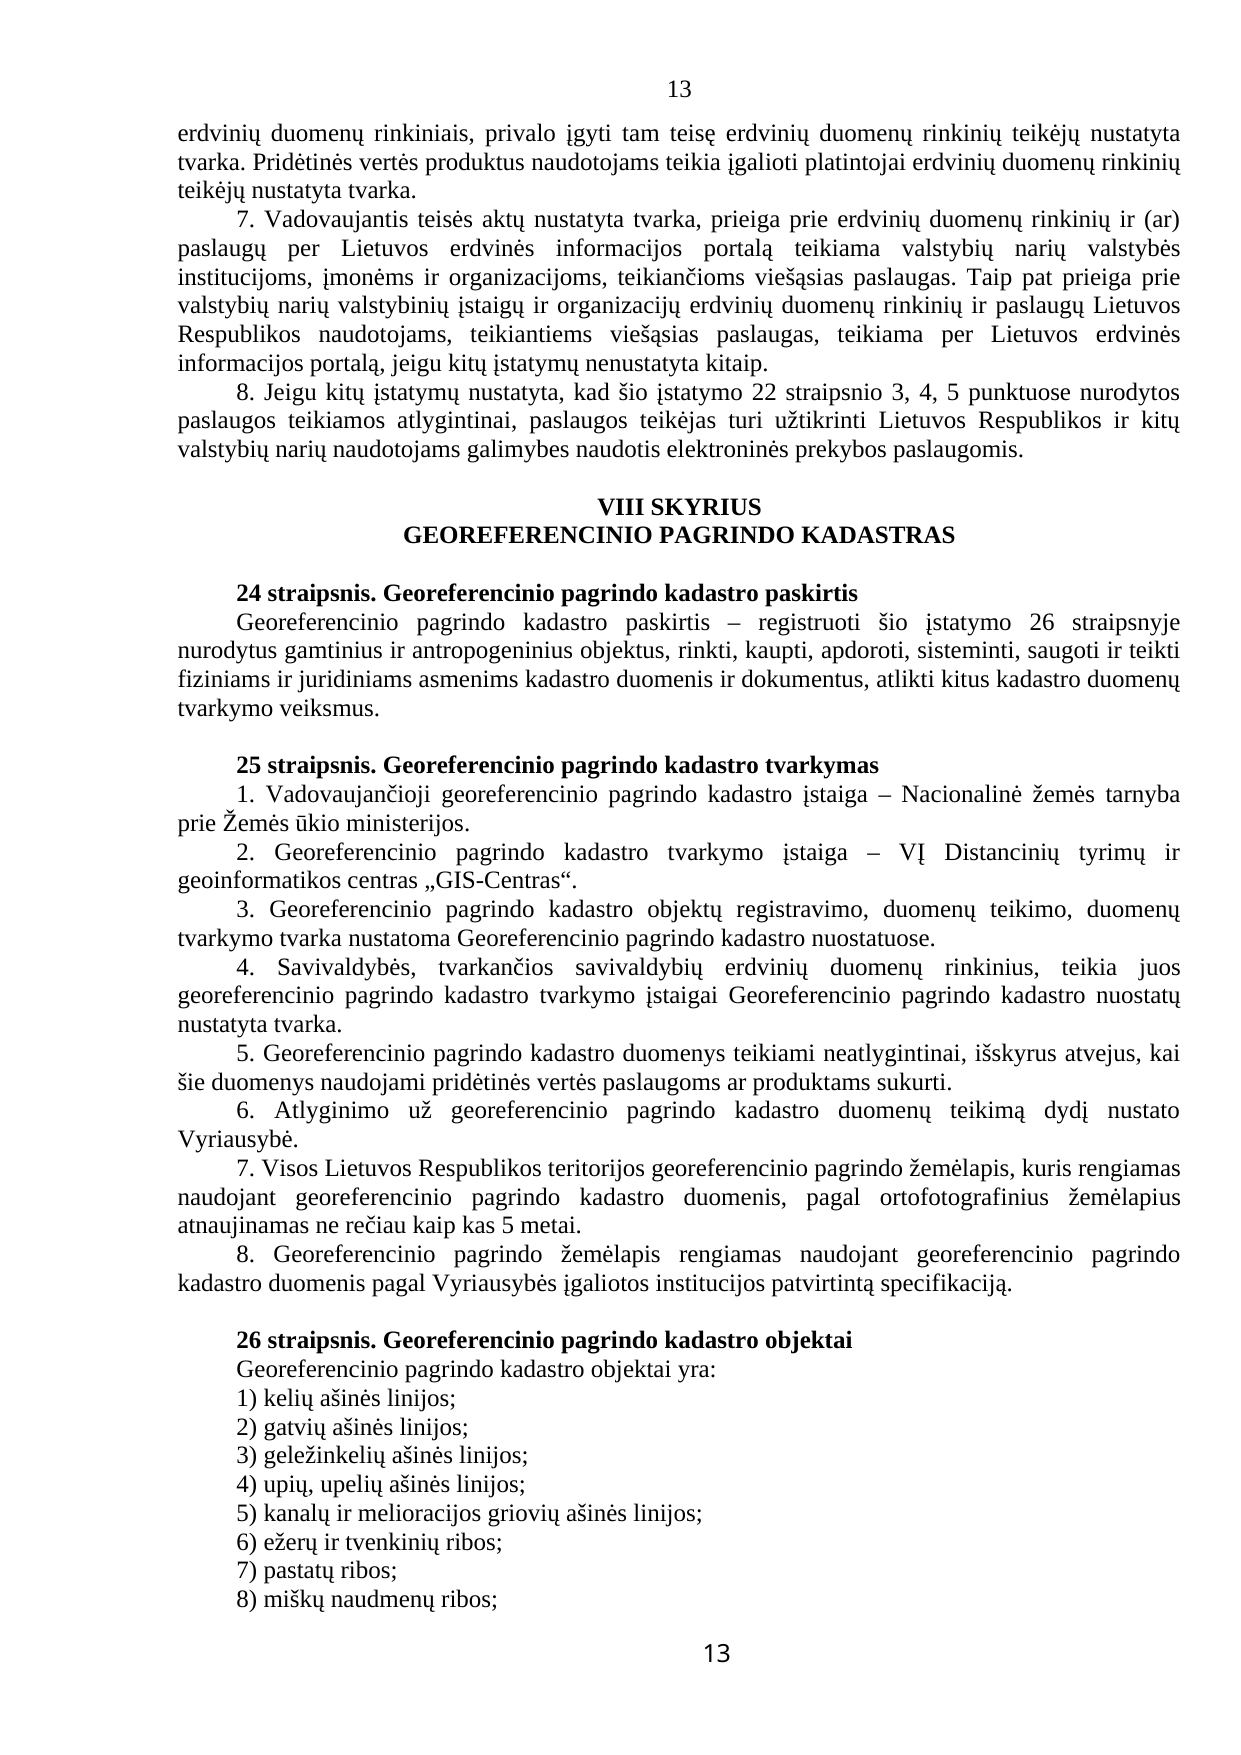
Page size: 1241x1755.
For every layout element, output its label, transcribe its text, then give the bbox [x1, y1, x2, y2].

text GEOREFERENCINIO PAGRINDO KADASTRAS [177, 521, 1181, 549]
text 6) ežerų ir tvenkinių ribos; [177, 1527, 1181, 1556]
text VIII SKYRIUS [177, 492, 1181, 521]
text 26 straipsnis. Georeferencinio pagrindo kadastro objektai [177, 1326, 1181, 1354]
text 7. Vadovaujantis teisės aktų nustatyta tvarka, prieiga prie erdvinių duomenų rinkinių ir (ar) paslaugų per Lietuvos erdvinės informacijos portalą teikiama valstybių narių valstybės institucijoms, įmonėms ir organizacijoms, teikiančioms viešąsias paslaugas. Taip pat prieiga prie valstybių narių valstybinių įstaigų ir organizacijų erdvinių duomenų rinkinių ir paslaugų Lietuvos Respublikos naudotojams, teikiantiems viešąsias paslaugas, teikiama per Lietuvos erdvinės informacijos portalą, jeigu kitų įstatymų nenustatyta kitaip. [177, 204, 1181, 377]
text 5. Georeferencinio pagrindo kadastro duomenys teikiami neatlygintinai, išskyrus atvejus, kai šie duomenys naudojami pridėtinės vertės paslaugoms ar produktams sukurti. [177, 1038, 1181, 1096]
text 7) pastatų ribos; [177, 1556, 1181, 1584]
text 8. Jeigu kitų įstatymų nustatyta, kad šio įstatymo 22 straipsnio 3, 4, 5 punktuose nurodytos paslaugos teikiamos atlygintinai, paslaugos teikėjas turi užtikrinti Lietuvos Respublikos ir kitų valstybių narių naudotojams galimybes naudotis elektroninės prekybos paslaugomis. [177, 377, 1181, 463]
text 25 straipsnis. Georeferencinio pagrindo kadastro tvarkymas [177, 751, 1181, 779]
text 5) kanalų ir melioracijos griovių ašinės linijos; [177, 1498, 1181, 1527]
text 3) geležinkelių ašinės linijos; [177, 1441, 1181, 1469]
text Georeferencinio pagrindo kadastro objektai yra: [177, 1354, 1181, 1383]
text 2) gatvių ašinės linijos; [177, 1412, 1181, 1441]
text 4) upių, upelių ašinės linijos; [177, 1469, 1181, 1498]
text 1) kelių ašinės linijos; [177, 1383, 1181, 1412]
text 1. Vadovaujančioji georeferencinio pagrindo kadastro įstaiga – Nacionalinė žemės tarnyba prie Žemės ūkio ministerijos. [177, 779, 1181, 837]
text 8. Georeferencinio pagrindo žemėlapis rengiamas naudojant georeferencinio pagrindo kadastro duomenis pagal Vyriausybės įgaliotos institucijos patvirtintą specifikaciją. [177, 1239, 1181, 1297]
text 6. Atlyginimo už georeferencinio pagrindo kadastro duomenų teikimą dydį nustato Vyriausybė. [177, 1096, 1181, 1153]
text 4. Savivaldybės, tvarkančios savivaldybių erdvinių duomenų rinkinius, teikia juos georeferencinio pagrindo kadastro tvarkymo įstaigai Georeferencinio pagrindo kadastro nuostatų nustatyta tvarka. [177, 952, 1181, 1038]
text erdvinių duomenų rinkiniais, privalo įgyti tam teisę erdvinių duomenų rinkinių teikėjų nustatyta tvarka. Pridėtinės vertės produktus naudotojams teikia įgalioti platintojai erdvinių duomenų rinkinių teikėjų nustatyta tvarka. [177, 118, 1181, 204]
text 8) miškų naudmenų ribos; [177, 1584, 1181, 1613]
text Georeferencinio pagrindo kadastro paskirtis – registruoti šio įstatymo 26 straipsnyje nurodytus gamtinius ir antropogeninius objektus, rinkti, kaupti, apdoroti, sisteminti, saugoti ir teikti fiziniams ir juridiniams asmenims kadastro duomenis ir dokumentus, atlikti kitus kadastro duomenų tvarkymo veiksmus. [177, 607, 1181, 722]
text 7. Visos Lietuvos Respublikos teritorijos georeferencinio pagrindo žemėlapis, kuris rengiamas naudojant georeferencinio pagrindo kadastro duomenis, pagal ortofotografinius žemėlapius atnaujinamas ne rečiau kaip kas 5 metai. [177, 1153, 1181, 1239]
text 2. Georeferencinio pagrindo kadastro tvarkymo įstaiga – VĮ Distancinių tyrimų ir geoinformatikos centras „GIS-Centras“. [177, 837, 1181, 894]
text 24 straipsnis. Georeferencinio pagrindo kadastro paskirtis [177, 578, 1181, 607]
text 3. Georeferencinio pagrindo kadastro objektų registravimo, duomenų teikimo, duomenų tvarkymo tvarka nustatoma Georeferencinio pagrindo kadastro nuostatuose. [177, 894, 1181, 952]
